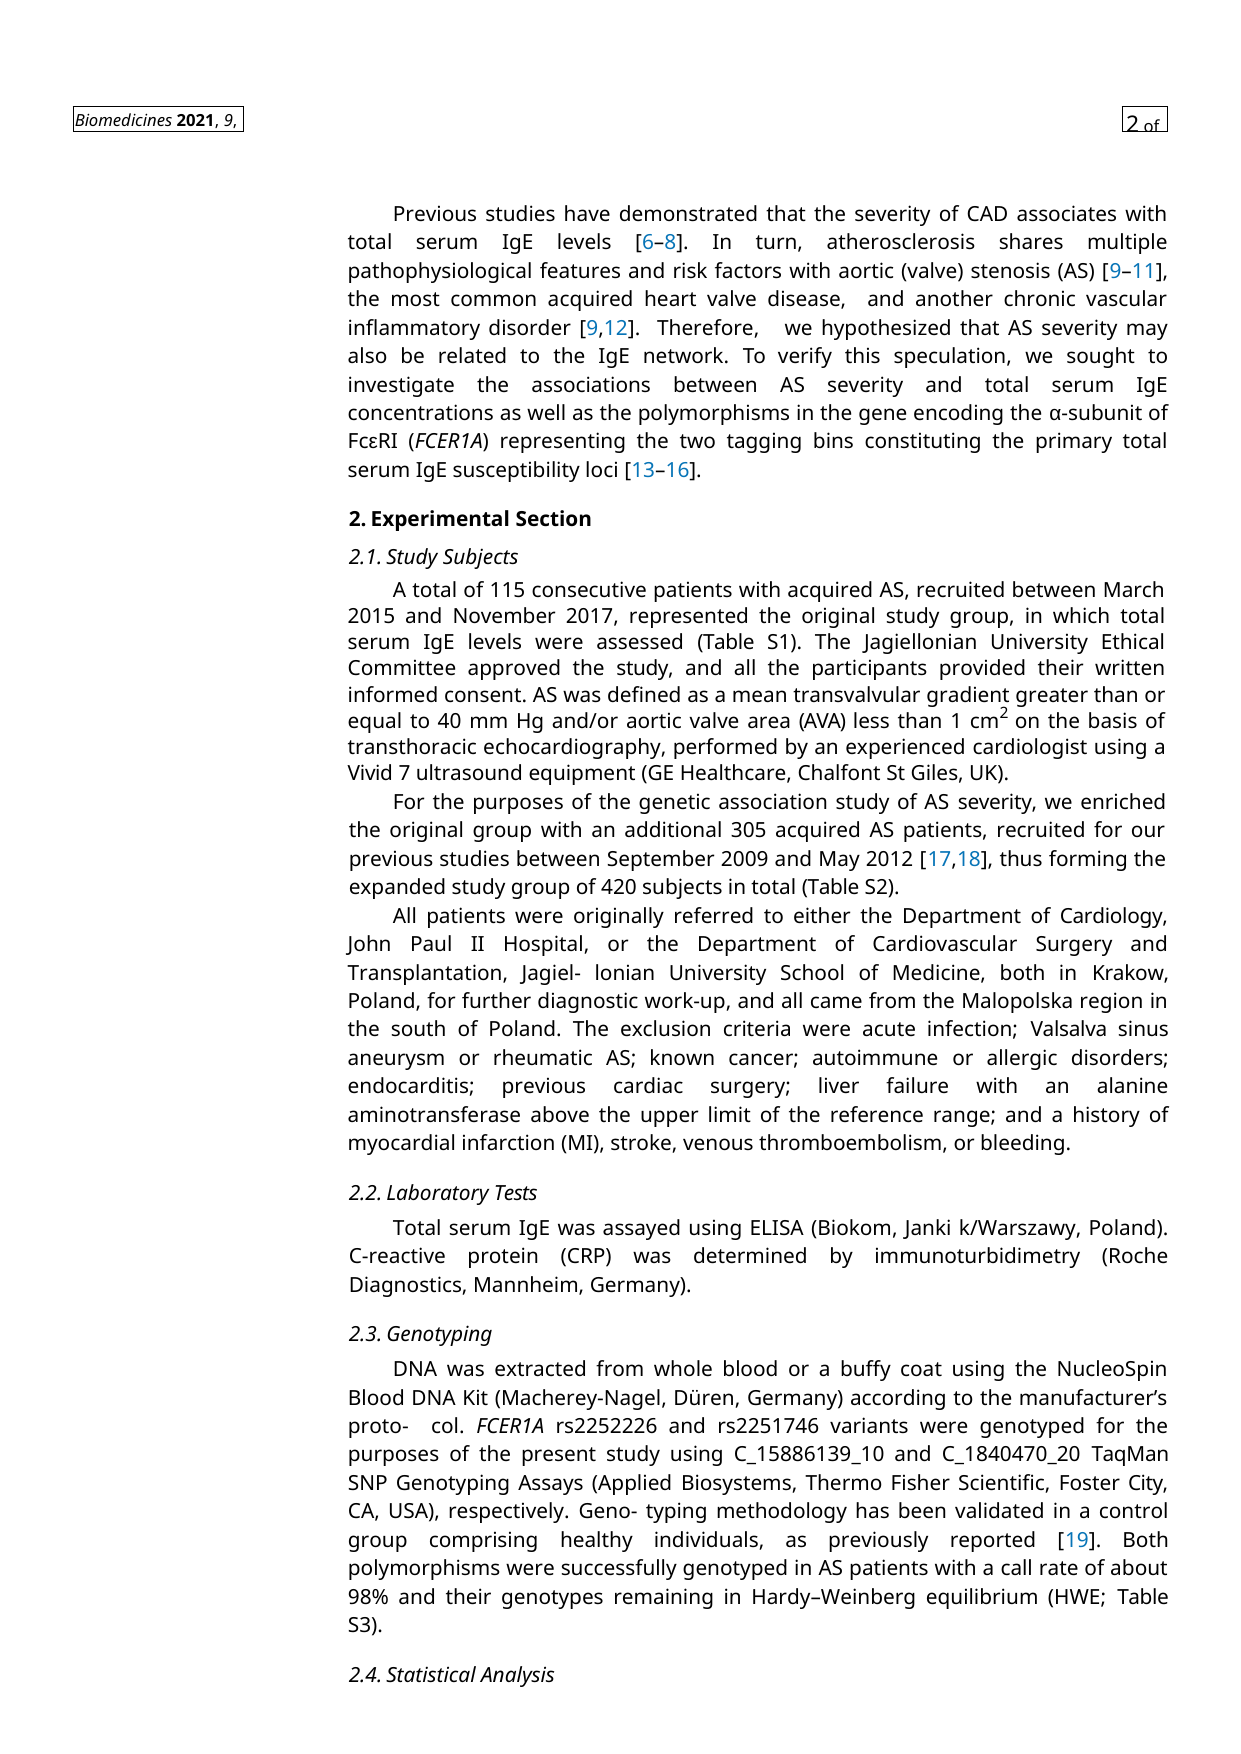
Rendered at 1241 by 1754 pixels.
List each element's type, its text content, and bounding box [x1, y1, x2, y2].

text For the purposes of the genetic association study of AS severity, we enriched the original group with an additional 305 acquired AS patients, recruited for our previous studies between September 2009 and May 2012 [17,18], thus forming the expanded study group of 420 subjects in total (Table S2). [348, 787, 1166, 901]
list Laboratory Tests [348, 1178, 1180, 1206]
list Genotyping [348, 1319, 1180, 1348]
list Statistical Analysis [348, 1660, 1180, 1688]
text Total serum IgE was assayed using ELISA (Biokom, Janki k/Warszawy, Poland). C-reactive protein (CRP) was determined by immunoturbidimetry (Roche Diagnostics, Mannheim, Germany). [348, 1213, 1169, 1298]
subtitle Experimental Section [348, 504, 1180, 533]
text DNA was extracted from whole blood or a buffy coat using the NucleoSpin Blood DNA Kit (Macherey-Nagel, Düren, Germany) according to the manufacturer’s proto- col. FCER1A rs2252226 and rs2251746 variants were genotyped for the purposes of the present study using C_15886139_10 and C_1840470_20 TaqMan SNP Genotyping Assays (Applied Biosystems, Thermo Fisher Scientific, Foster City, CA, USA), respectively. Geno- typing methodology has been validated in a control group comprising healthy individuals, as previously reported [19]. Both polymorphisms were successfully genotyped in AS patients with a call rate of about 98% and their genotypes remaining in Hardy–Weinberg equilibrium (HWE; Table S3). [348, 1354, 1169, 1639]
text All patients were originally referred to either the Department of Cardiology, John Paul II Hospital, or the Department of Cardiovascular Surgery and Transplantation, Jagiel- lonian University School of Medicine, both in Krakow, Poland, for further diagnostic work-up, and all came from the Malopolska region in the south of Poland. The exclusion criteria were acute infection; Valsalva sinus aneurysm or rheumatic AS; known cancer; autoimmune or allergic disorders; endocarditis; previous cardiac surgery; liver failure with an alanine aminotransferase above the upper limit of the reference range; and a history of myocardial infarction (MI), stroke, venous thromboembolism, or bleeding. [347, 901, 1169, 1157]
text A total of 115 consecutive patients with acquired AS, recruited between March 2015 and November 2017, represented the original study group, in which total serum IgE levels were assessed (Table S1). The Jagiellonian University Ethical Committee approved the study, and all the participants provided their written informed consent. AS was defined as a mean transvalvular gradient greater than or equal to 40 mm Hg and/or aortic valve area (AVA) less than 1 cm2 on the basis of transthoracic echocardiography, performed by an experienced cardiologist using a Vivid 7 ultrasound equipment (GE Healthcare, Chalfont St Giles, UK). [347, 576, 1166, 786]
list Study Subjects [348, 542, 1180, 571]
text Previous studies have demonstrated that the severity of CAD associates with total serum IgE levels [6–8]. In turn, atherosclerosis shares multiple pathophysiological features and risk factors with aortic (valve) stenosis (AS) [9–11], the most common acquired heart valve disease, and another chronic vascular inflammatory disorder [9,12]. Therefore, we hypothesized that AS severity may also be related to the IgE network. To verify this speculation, we sought to investigate the associations between AS severity and total serum IgE concentrations as well as the polymorphisms in the gene encoding the α-subunit of FcεRI (FCER1A) representing the two tagging bins constituting the primary total serum IgE susceptibility loci [13–16]. [347, 199, 1168, 483]
